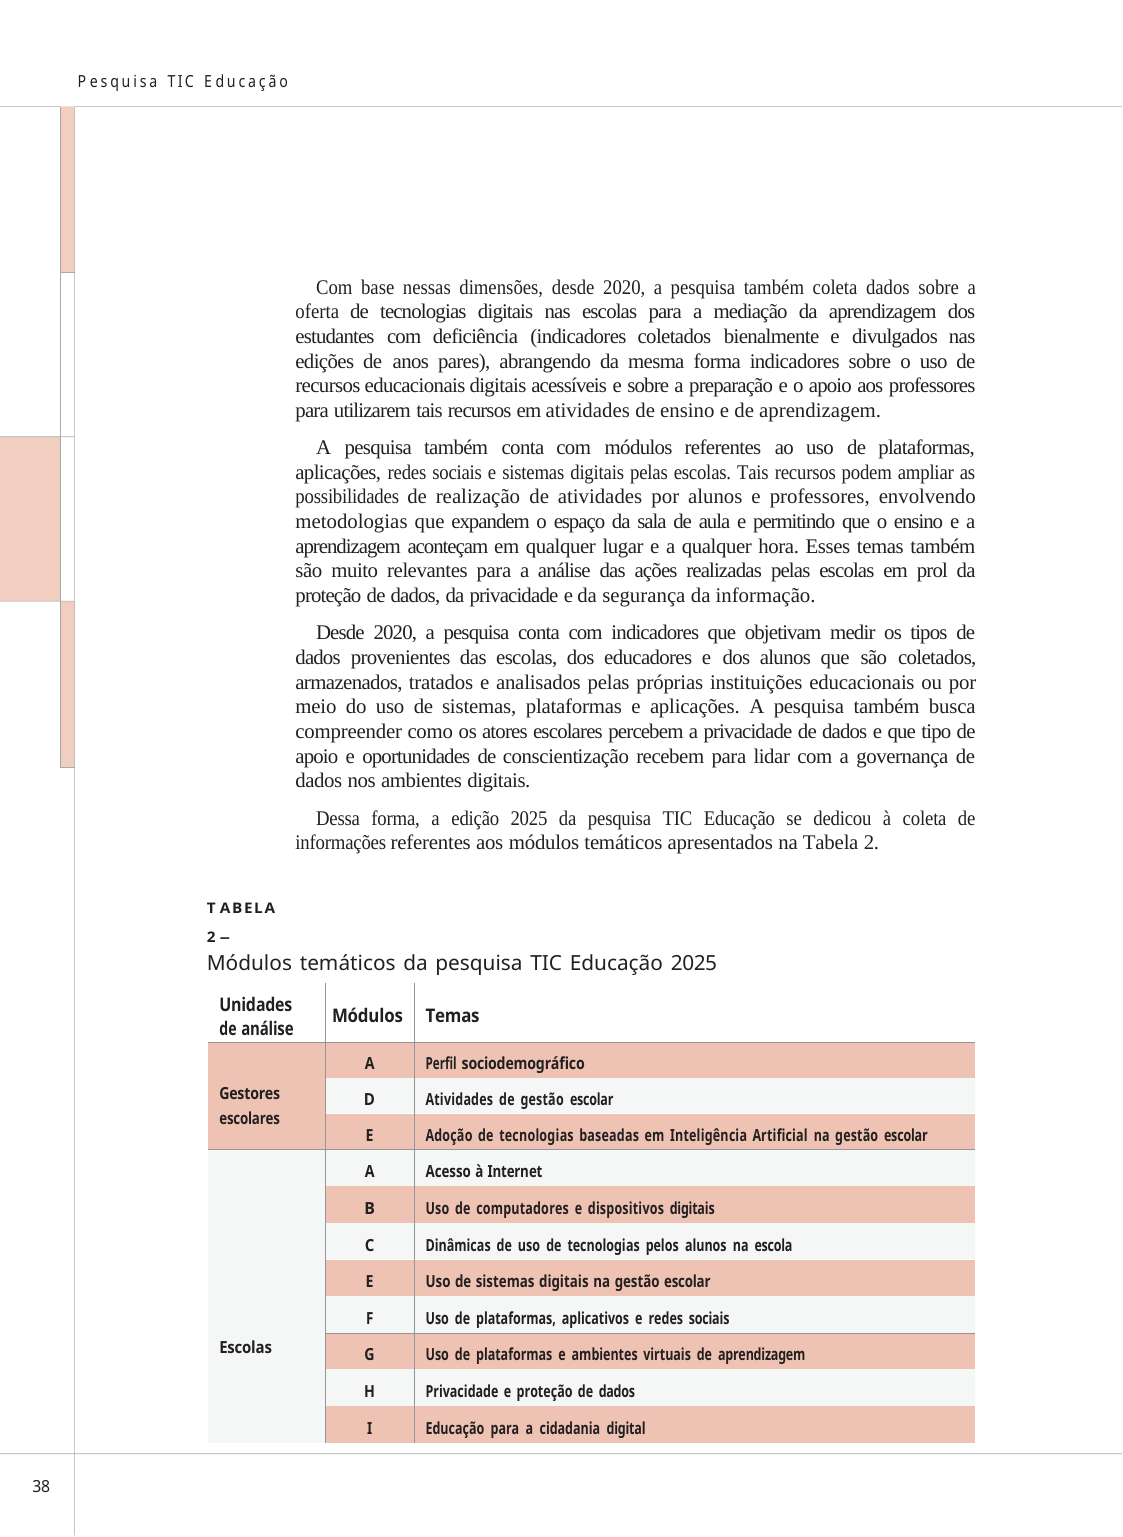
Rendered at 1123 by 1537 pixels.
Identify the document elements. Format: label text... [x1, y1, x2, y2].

table_cell B [326, 1186, 414, 1223]
text Módulos temáticos da pesquisa TIC Educação 2025 [207, 956, 990, 974]
table_cell E [326, 1114, 414, 1149]
table_cell A [326, 1150, 414, 1186]
table_cell Educação para a cidadania digital [415, 1406, 975, 1443]
table_cell Uso de plataformas, aplicativos e redes sociais [415, 1296, 975, 1333]
table_cell Atividades de gestão escolar [415, 1078, 975, 1113]
table_cell Adoção de tecnologias baseadas em Inteligência Artificial na gestão escolar [415, 1114, 975, 1149]
table_header Temas [415, 983, 975, 1042]
table_cell Acesso à Internet [415, 1150, 975, 1186]
table_cell A [326, 1043, 414, 1078]
text A pesquisa também conta com módulos referentes ao uso de plataformas, aplicações, redes sociais e sistemas digitais pelas escolas. Tais recursos podem ampliar as possibilidades de realização de atividades por alunos e professores, envolvendo metodologias que expandem o espaço da sala de aula e permitindo que o ensino e a aprendizagem aconteçam em qualquer lugar e a qualquer hora. Esses temas também são muito relevantes para a análise das ações realizadas pelas escolas em prol da proteção de dados, da privacidade e da segurança da informação. [295, 435, 976, 607]
table_cell Dinâmicas de uso de tecnologias pelos alunos na escola [415, 1223, 975, 1259]
text Desde 2020, a pesquisa conta com indicadores que objetivam medir os tipos de dados provenientes das escolas, dos educadores e dos alunos que são coletados, armazenados, tratados e analisados pelas próprias instituições educacionais ou por meio do uso de sistemas, plataformas e aplicações. A pesquisa também busca compreender como os atores escolares percebem a privacidade de dados e que tipo de apoio e oportunidades de conscientização recebem para lidar com a governança de dados nos ambientes digitais. [295, 620, 976, 792]
table_cell Escolas [208, 1150, 325, 1443]
table_cell Gestores escolares [208, 1043, 325, 1149]
table_cell H [326, 1369, 414, 1406]
table_cell Uso de sistemas digitais na gestão escolar [415, 1260, 975, 1296]
table_cell E [326, 1260, 414, 1296]
table_cell Uso de plataformas e ambientes virtuais de aprendizagem [415, 1334, 975, 1369]
text Com base nessas dimensões, desde 2020, a pesquisa também coleta dados sobre a oferta de tecnologias digitais nas escolas para a mediação da aprendizagem dos estudantes com deficiência (indicadores coletados bienalmente e divulgados nas edições de anos pares), abrangendo da mesma forma indicadores sobre o uso de recursos educacionais digitais acessíveis e sobre a preparação e o apoio aos professores para utilizarem tais recursos em atividades de ensino e de aprendizagem. [295, 274, 976, 422]
table_cell F [326, 1296, 414, 1333]
table_cell G [326, 1334, 414, 1369]
table_cell D [326, 1078, 414, 1113]
table_cell Uso de computadores e dispositivos digitais [415, 1186, 975, 1223]
table_header Unidades de análise [208, 983, 325, 1042]
table_cell C [326, 1223, 414, 1259]
text T ABELA 2 – [207, 898, 288, 947]
table_header Módulos [326, 983, 414, 1042]
text Dessa forma, a edição 2025 da pesquisa TIC Educação se dedicou à coleta de informações referentes aos módulos temáticos apresentados na Tabela 2. [295, 805, 976, 854]
table_cell Perfil sociodemográfico [415, 1043, 975, 1078]
table_cell Privacidade e proteção de dados [415, 1369, 975, 1406]
table_cell I [326, 1406, 414, 1443]
